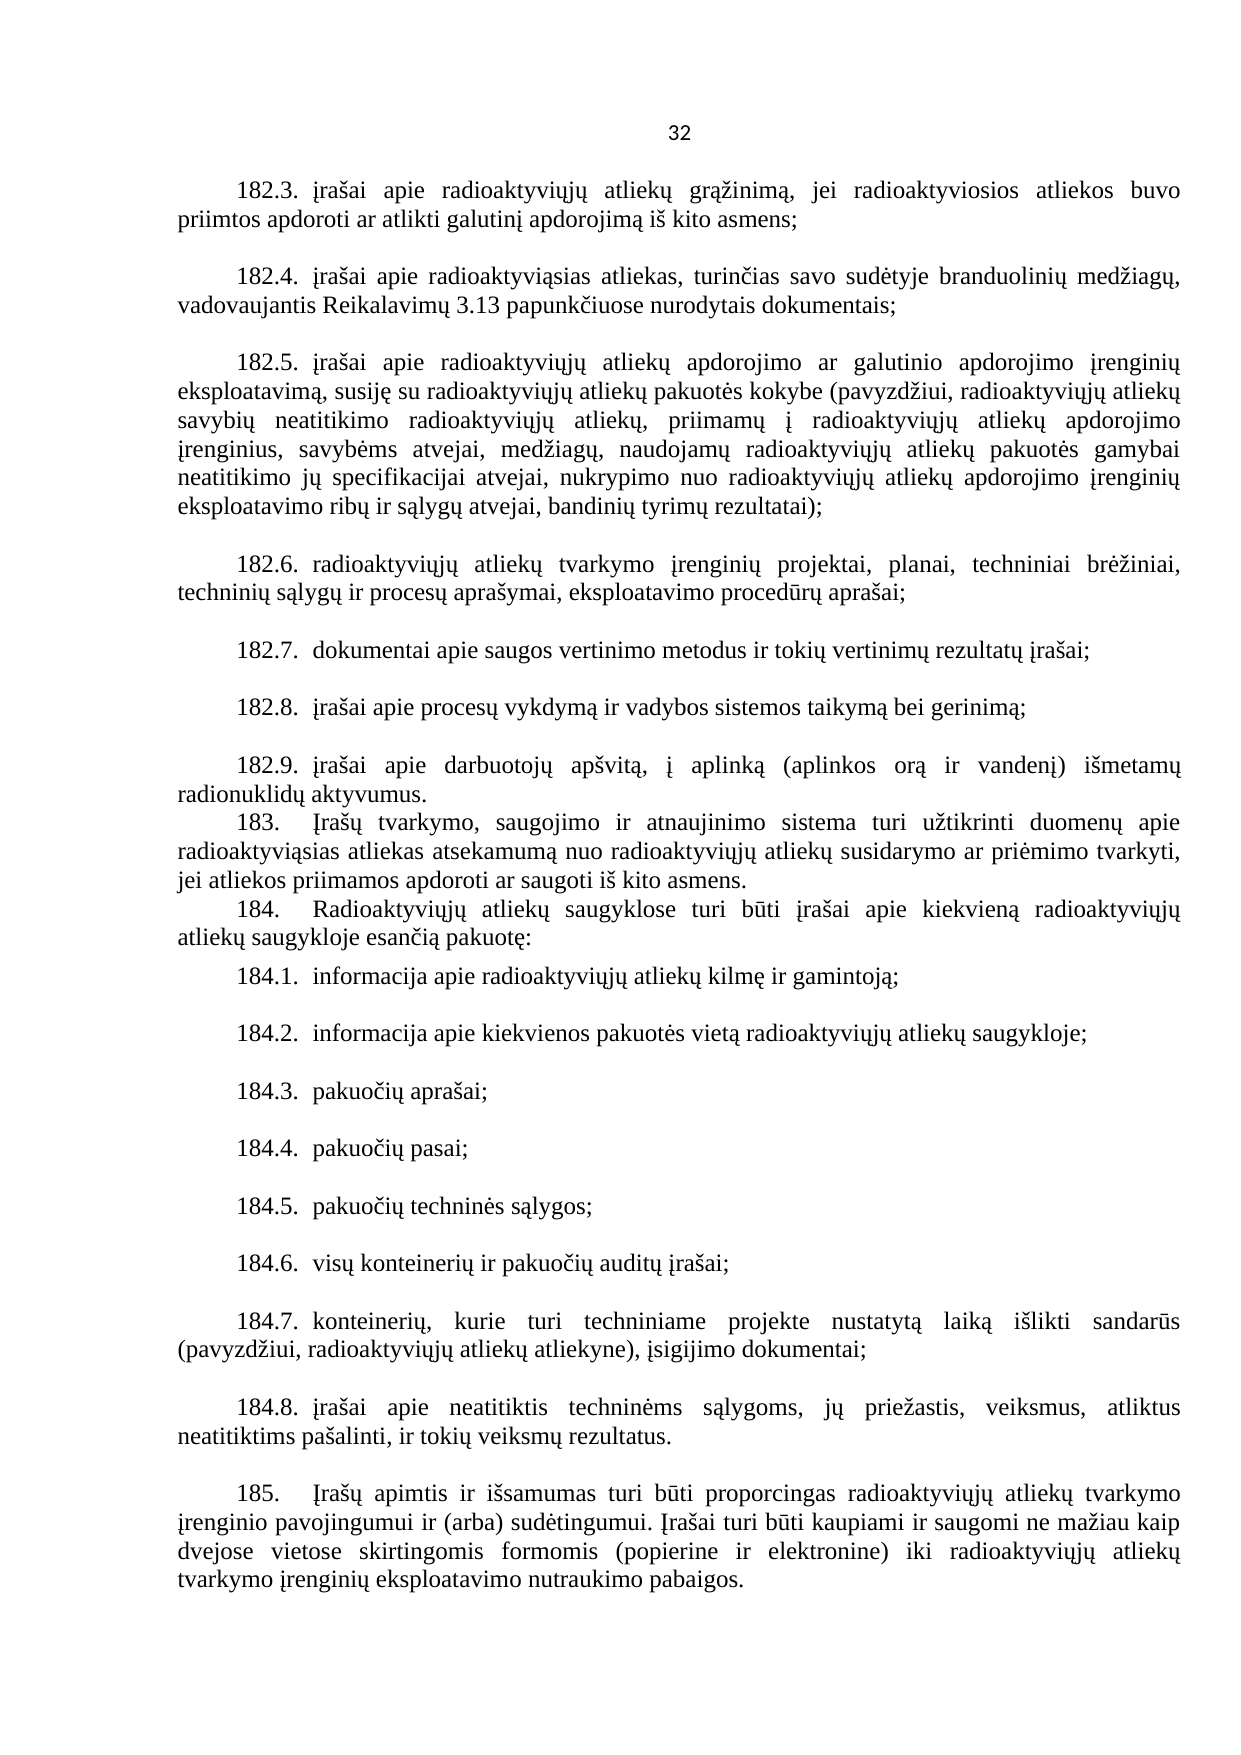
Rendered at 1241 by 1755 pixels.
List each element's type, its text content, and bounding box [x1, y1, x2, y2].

text 184.6. visų konteinerių ir pakuočių auditų įrašai; [177, 1248, 1181, 1277]
text 184.2. informacija apie kiekvienos pakuotės vietą radioaktyviųjų atliekų saugykloje; [177, 1018, 1181, 1047]
text 184.1. informacija apie radioaktyviųjų atliekų kilmę ir gamintoją; [177, 961, 1181, 989]
text 184.4. pakuočių pasai; [177, 1133, 1181, 1162]
text 182.4. įrašai apie radioaktyviąsias atliekas, turinčias savo sudėtyje branduolinių medžiagų, vadovaujantis Reikalavimų 3.13 papunkčiuose nurodytais dokumentais; [177, 261, 1181, 319]
text 184.8. įrašai apie neatitiktis techninėms sąlygoms, jų priežastis, veiksmus, atliktus neatitiktims pašalinti, ir tokių veiksmų rezultatus. [177, 1392, 1181, 1449]
text 182.5. įrašai apie radioaktyviųjų atliekų apdorojimo ar galutinio apdorojimo įrenginių eksploatavimą, susiję su radioaktyviųjų atliekų pakuotės kokybe (pavyzdžiui, radioaktyviųjų atliekų savybių neatitikimo radioaktyviųjų atliekų, priimamų į radioaktyviųjų atliekų apdorojimo įrenginius, savybėms atvejai, medžiagų, naudojamų radioaktyviųjų atliekų pakuotės gamybai neatitikimo jų specifikacijai atvejai, nukrypimo nuo radioaktyviųjų atliekų apdorojimo įrenginių eksploatavimo ribų ir sąlygų atvejai, bandinių tyrimų rezultatai); [177, 347, 1181, 520]
text 182.7. dokumentai apie saugos vertinimo metodus ir tokių vertinimų rezultatų įrašai; [177, 635, 1181, 664]
text 184. Radioaktyviųjų atliekų saugyklose turi būti įrašai apie kiekvieną radioaktyviųjų atliekų saugykloje esančią pakuotę: [177, 894, 1181, 951]
text 182.8. įrašai apie procesų vykdymą ir vadybos sistemos taikymą bei gerinimą; [177, 692, 1181, 721]
text 185. Įrašų apimtis ir išsamumas turi būti proporcingas radioaktyviųjų atliekų tvarkymo įrenginio pavojingumui ir (arba) sudėtingumui. Įrašai turi būti kaupiami ir saugomi ne mažiau kaip dvejose vietose skirtingomis formomis (popierine ir elektronine) iki radioaktyviųjų atliekų tvarkymo įrenginių eksploatavimo nutraukimo pabaigos. [177, 1478, 1181, 1593]
text 182.6. radioaktyviųjų atliekų tvarkymo įrenginių projektai, planai, techniniai brėžiniai, techninių sąlygų ir procesų aprašymai, eksploatavimo procedūrų aprašai; [177, 549, 1181, 606]
text 183. Įrašų tvarkymo, saugojimo ir atnaujinimo sistema turi užtikrinti duomenų apie radioaktyviąsias atliekas atsekamumą nuo radioaktyviųjų atliekų susidarymo ar priėmimo tvarkyti, jei atliekos priimamos apdoroti ar saugoti iš kito asmens. [177, 807, 1181, 894]
text 184.5. pakuočių techninės sąlygos; [177, 1191, 1181, 1219]
text 182.9. įrašai apie darbuotojų apšvitą, į aplinką (aplinkos orą ir vandenį) išmetamų radionuklidų aktyvumus. [177, 750, 1181, 807]
text 182.3. įrašai apie radioaktyviųjų atliekų grąžinimą, jei radioaktyviosios atliekos buvo priimtos apdoroti ar atlikti galutinį apdorojimą iš kito asmens; [177, 175, 1181, 232]
text 184.7. konteinerių, kurie turi techniniame projekte nustatytą laiką išlikti sandarūs (pavyzdžiui, radioaktyviųjų atliekų atliekyne), įsigijimo dokumentai; [177, 1306, 1181, 1363]
text 184.3. pakuočių aprašai; [177, 1076, 1181, 1104]
